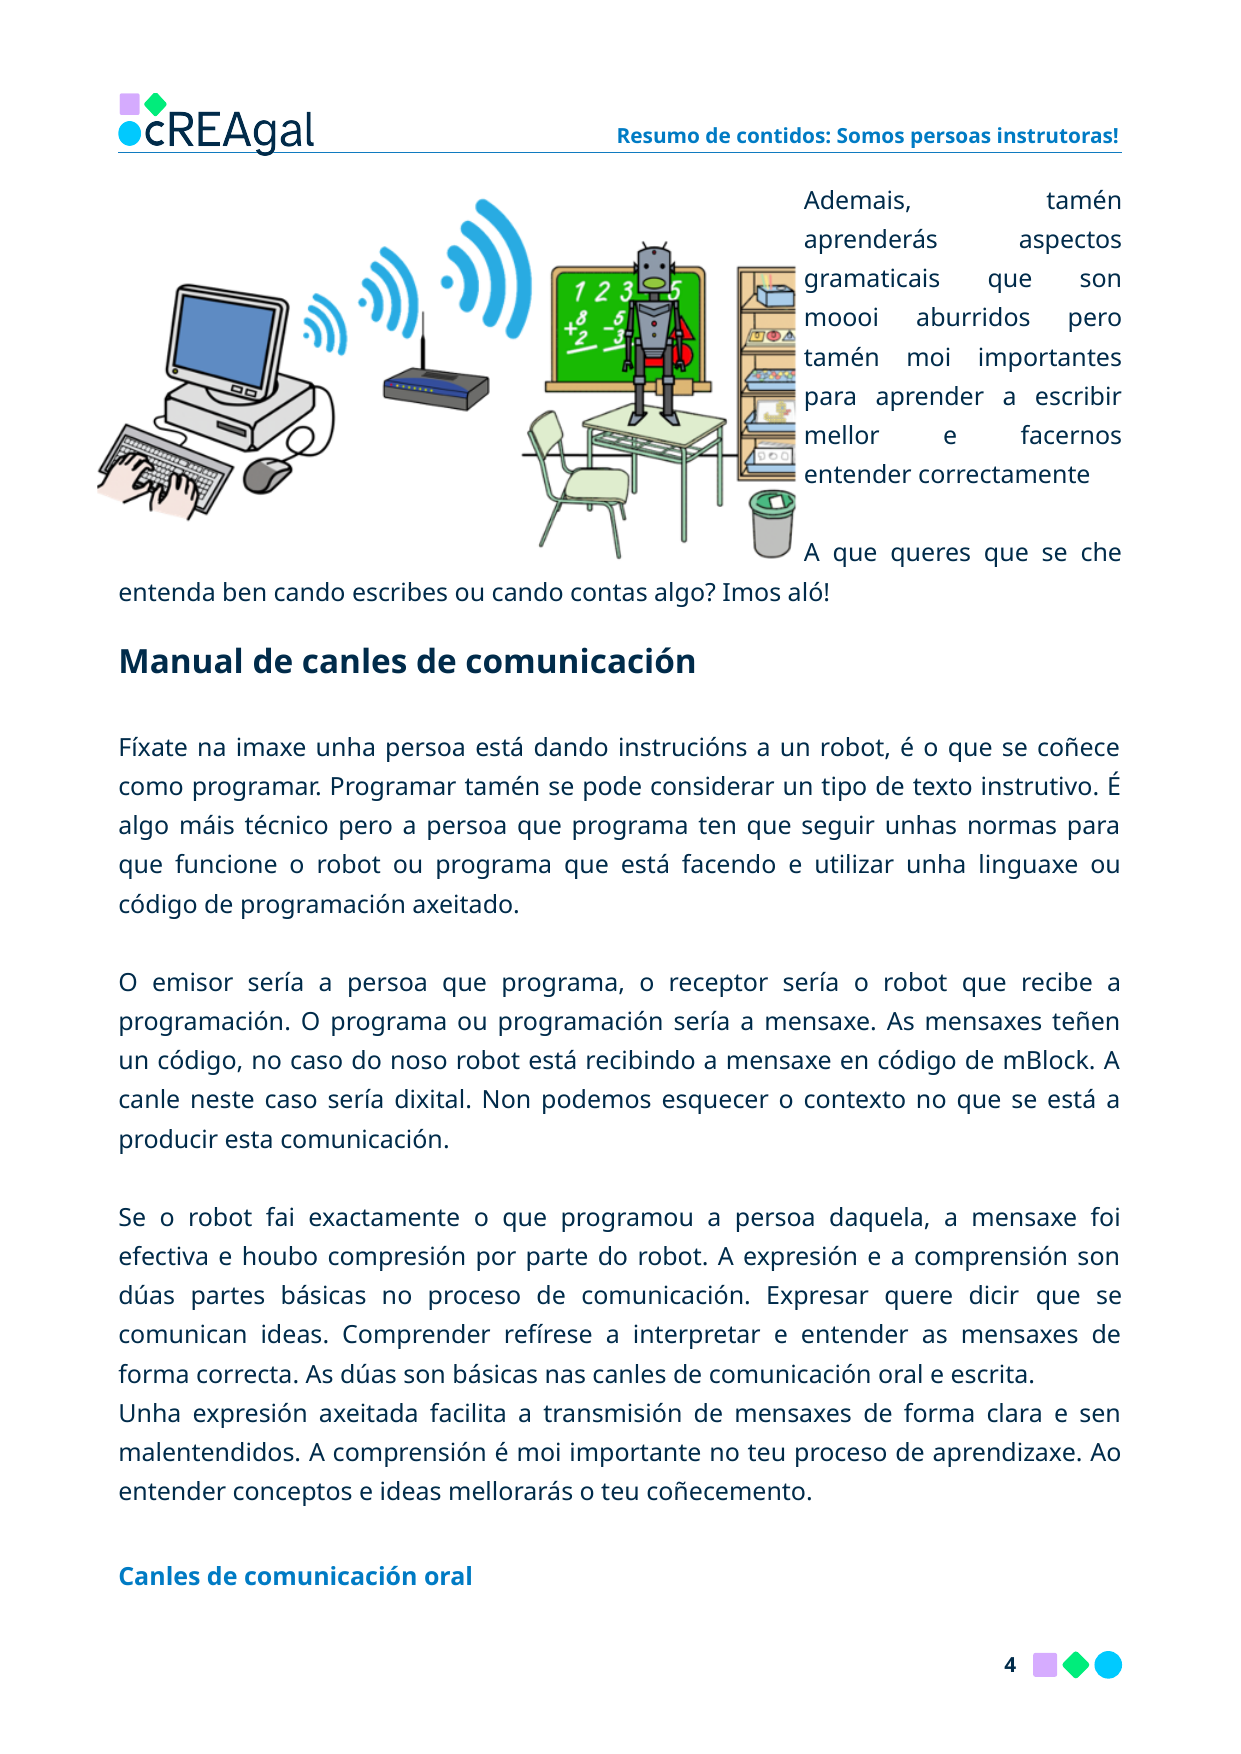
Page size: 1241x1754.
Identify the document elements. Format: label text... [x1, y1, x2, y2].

text Se o robot fai exactamente o que programou a persoa daquela, a mensaxe foi efectiva e houbo compresión por parte do robot. A expresión e a comprensión son dúas partes básicas no proceso de comunicación. Expresar quere dicir que se comunican ideas. Comprender refírese a interpretar e entender as mensaxes de forma correcta. As dúas son básicas nas canles de comunicación oral e escrita. [118, 1200, 1122, 1390]
picture [118, 93, 314, 156]
subtitle Manual de canles de comunicación [118, 638, 1122, 684]
text Fíxate na imaxe unha persoa está dando instrucións a un robot, é o que se coñece como programar. Programar tamén se pode considerar un tipo de texto instrutivo. É algo máis técnico pero a persoa que programa ten que seguir unhas normas para que funcione o robot ou programa que está facendo e utilizar unha linguaxe ou código de programación axeitado. [118, 730, 1122, 920]
subtitle Canles de comunicación oral [118, 1559, 1122, 1593]
text A que queres que se che entenda ben cando escribes ou cando contas algo? Imos aló! [118, 535, 1122, 608]
text Ademais, tamén aprenderás aspectos gramaticais que son moooi aburridos pero tamén moi importantes para aprender a escribir mellor e facernos entender correctamente [804, 182, 1122, 491]
picture [89, 180, 804, 571]
text O emisor sería a persoa que programa, o receptor sería o robot que recibe a programación. O programa ou programación sería a mensaxe. As mensaxes teñen un código, no caso do noso robot está recibindo a mensaxe en código de mBlock. A canle neste caso sería dixital. Non podemos esquecer o contexto no que se está a producir esta comunicación. [118, 965, 1122, 1155]
text Unha expresión axeitada facilita a transmisión de mensaxes de forma clara e sen malentendidos. A comprensión é moi importante no teu proceso de aprendizaxe. Ao entender conceptos e ideas mellorarás o teu coñecemento. [118, 1396, 1122, 1508]
